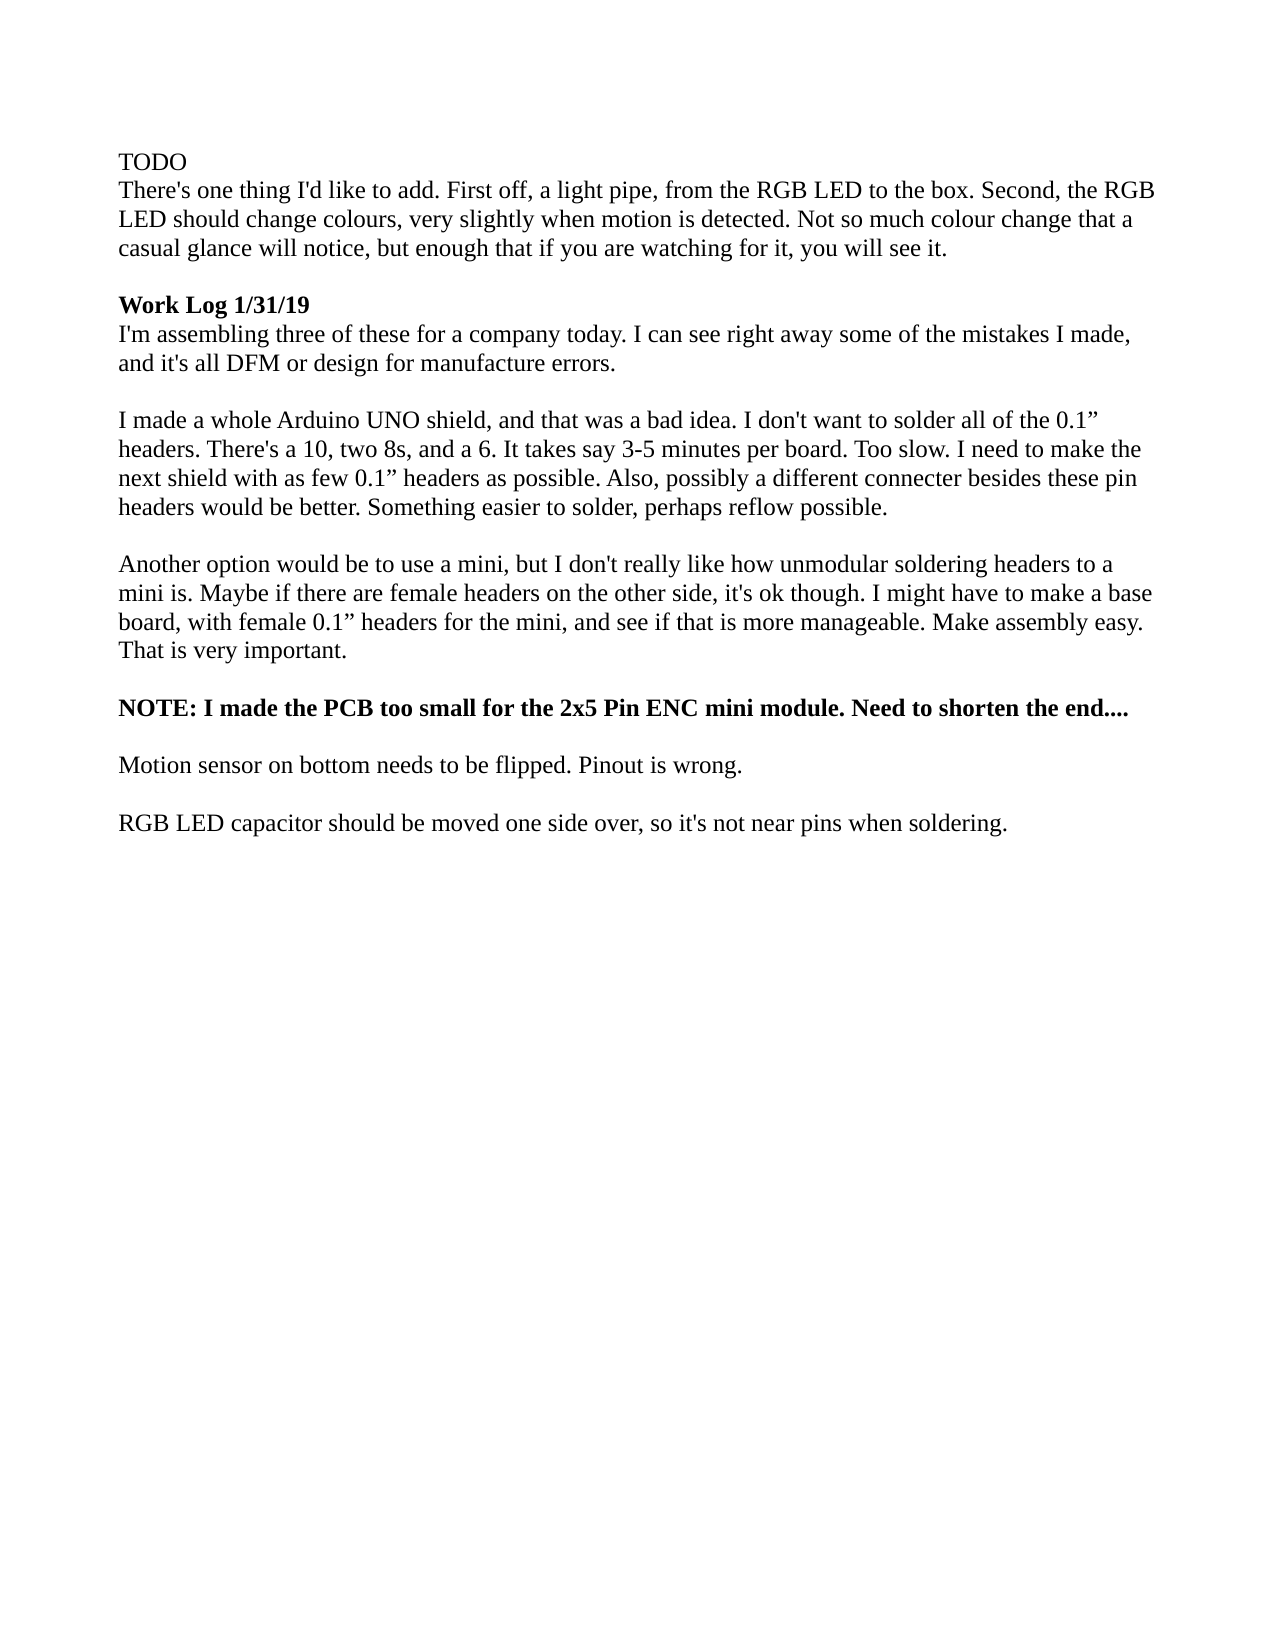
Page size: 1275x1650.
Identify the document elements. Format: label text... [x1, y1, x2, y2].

text Another option would be to use a mini, but I don't really like how unmodular soldering headers to a mini is. Maybe if there are female headers on the other side, it's ok though. I might have to make a base board, with female 0.1” headers for the mini, and see if that is more manageable. Make assembly easy. That is very important. [118, 549, 1157, 664]
text RGB LED capacitor should be moved one side over, so it's not near pins when soldering. [118, 808, 1157, 837]
text NOTE: I made the PCB too small for the 2x5 Pin ENC mini module. Need to shorten the end.... [118, 693, 1157, 722]
text I'm assembling three of these for a company today. I can see right away some of the mistakes I made, and it's all DFM or design for manufacture errors. [118, 319, 1157, 377]
text I made a whole Arduino UNO shield, and that was a bad idea. I don't want to solder all of the 0.1” headers. There's a 10, two 8s, and a 6. It takes say 3-5 minutes per board. Too slow. I need to make the next shield with as few 0.1” headers as possible. Also, possibly a different connecter besides these pin headers would be better. Something easier to solder, perhaps reflow possible. [118, 406, 1157, 521]
text Work Log 1/31/19 [118, 291, 1157, 319]
text There's one thing I'd like to add. First off, a light pipe, from the RGB LED to the box. Second, the RGB LED should change colours, very slightly when motion is detected. Not so much colour change that a casual glance will notice, but enough that if you are watching for it, you will see it. [118, 176, 1157, 262]
text Motion sensor on bottom needs to be flipped. Pinout is wrong. [118, 751, 1157, 779]
text TODO [118, 147, 1157, 176]
